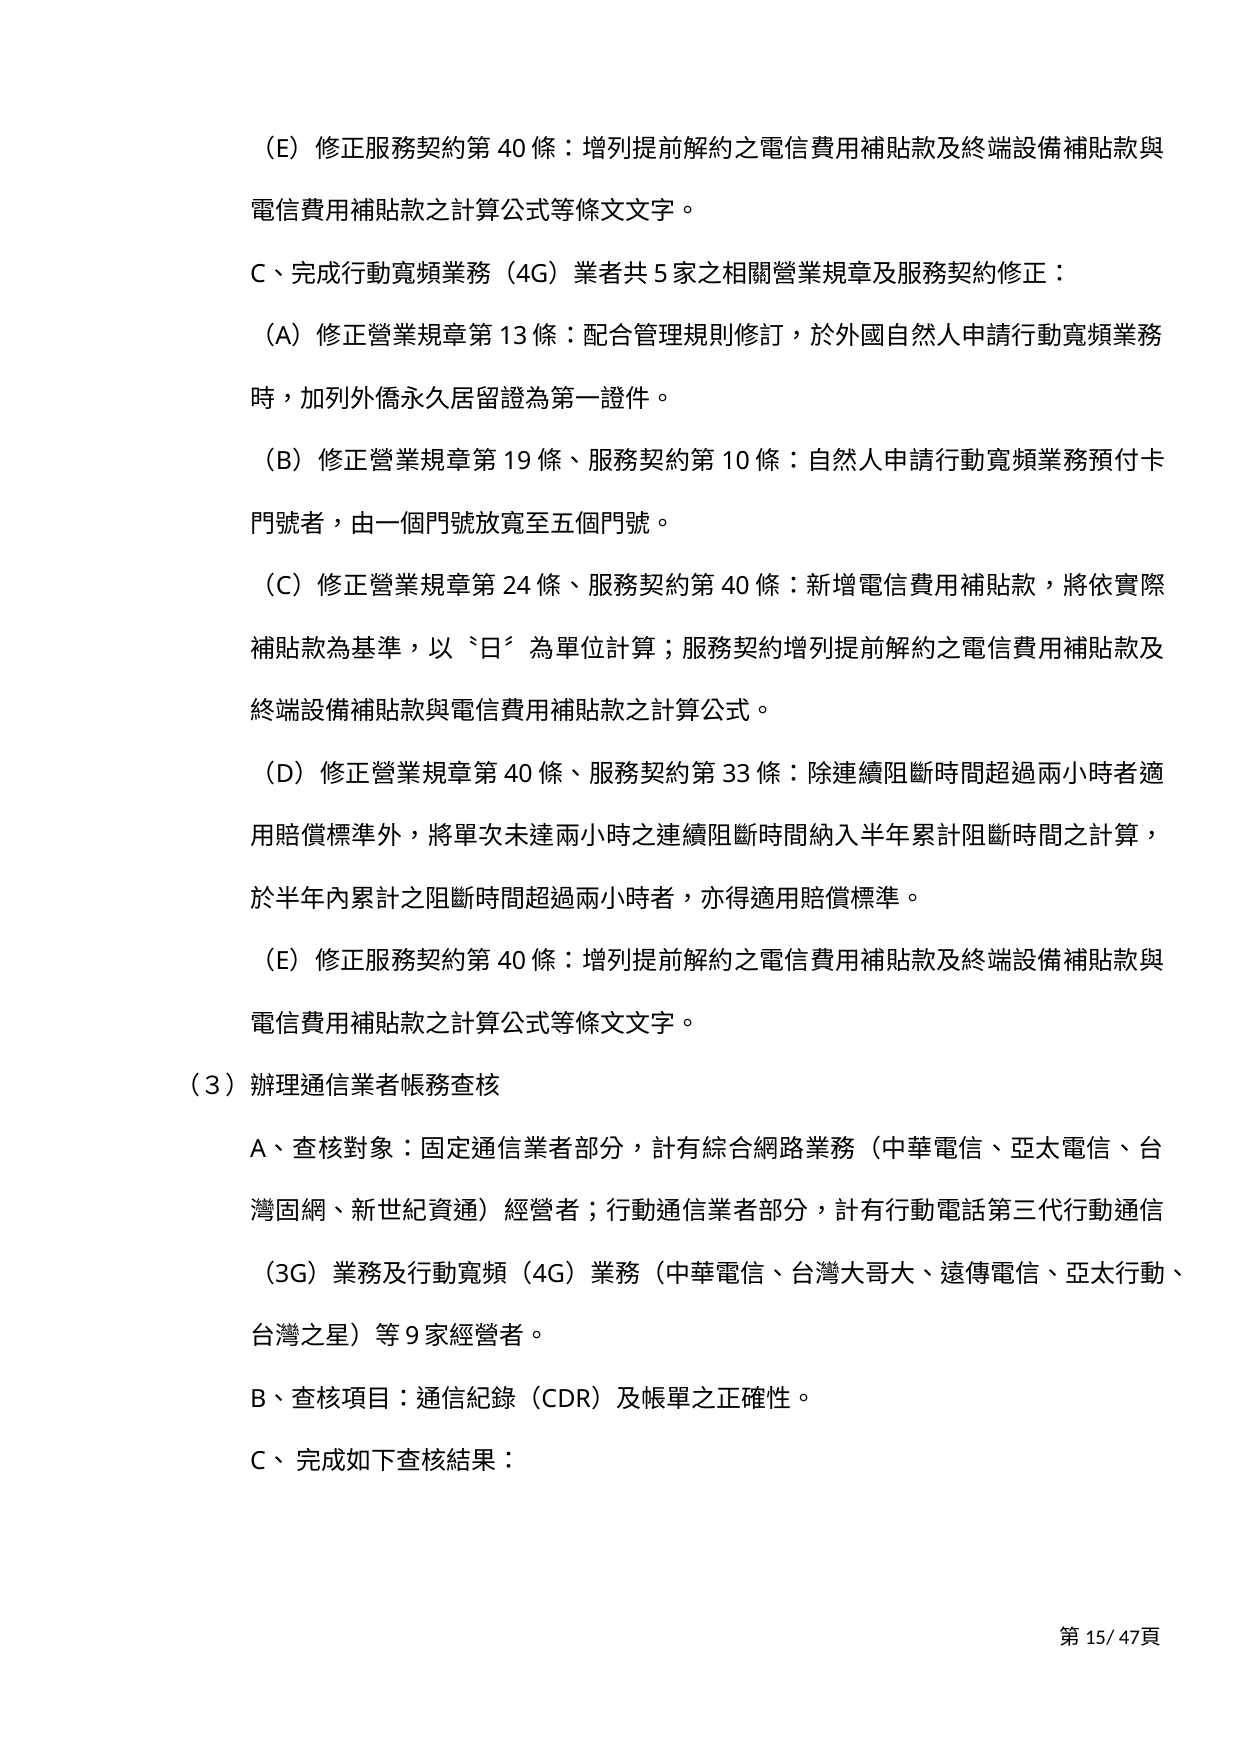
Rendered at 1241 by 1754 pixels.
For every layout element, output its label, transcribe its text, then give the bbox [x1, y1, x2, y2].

text C、完成行動寬頻業務（4G）業者共5家之相關營業規章及服務契約修正： [250, 229, 1165, 292]
text C、 完成如下查核結果： [250, 1417, 1165, 1479]
text （E）修正服務契約第40條：增列提前解約之電信費用補貼款及終端設備補貼款與電信費用補貼款之計算公式等條文文字。 [250, 104, 1165, 229]
text （D）修正營業規章第40條、服務契約第33條：除連續阻斷時間超過兩小時者適用賠償標準外，將單次未達兩小時之連續阻斷時間納入半年累計阻斷時間之計算，於半年內累計之阻斷時間超過兩小時者，亦得適用賠償標準。 [250, 729, 1165, 917]
text （３）辦理通信業者帳務查核 [175, 1042, 1165, 1104]
text A、查核對象：固定通信業者部分，計有綜合網路業務（中華電信、亞太電信、台灣固網、新世紀資通）經營者；行動通信業者部分，計有行動電話第三代行動通信（3G）業務及行動寬頻（4G）業務（中華電信、台灣大哥大、遠傳電信、亞太行動、台灣之星）等9家經營者。 [250, 1104, 1165, 1354]
text （A）修正營業規章第13條：配合管理規則修訂，於外國自然人申請行動寬頻業務時，加列外僑永久居留證為第一證件。 [250, 292, 1165, 417]
text B、查核項目：通信紀錄（CDR）及帳單之正確性。 [250, 1354, 1165, 1417]
text （E）修正服務契約第40條：增列提前解約之電信費用補貼款及終端設備補貼款與電信費用補貼款之計算公式等條文文字。 [250, 917, 1165, 1042]
text （C）修正營業規章第24條、服務契約第40條：新增電信費用補貼款，將依實際補貼款為基準，以〝日〞為單位計算；服務契約增列提前解約之電信費用補貼款及終端設備補貼款與電信費用補貼款之計算公式。 [250, 542, 1165, 729]
text （B）修正營業規章第19條、服務契約第10條：自然人申請行動寬頻業務預付卡門號者，由一個門號放寬至五個門號。 [250, 417, 1165, 542]
